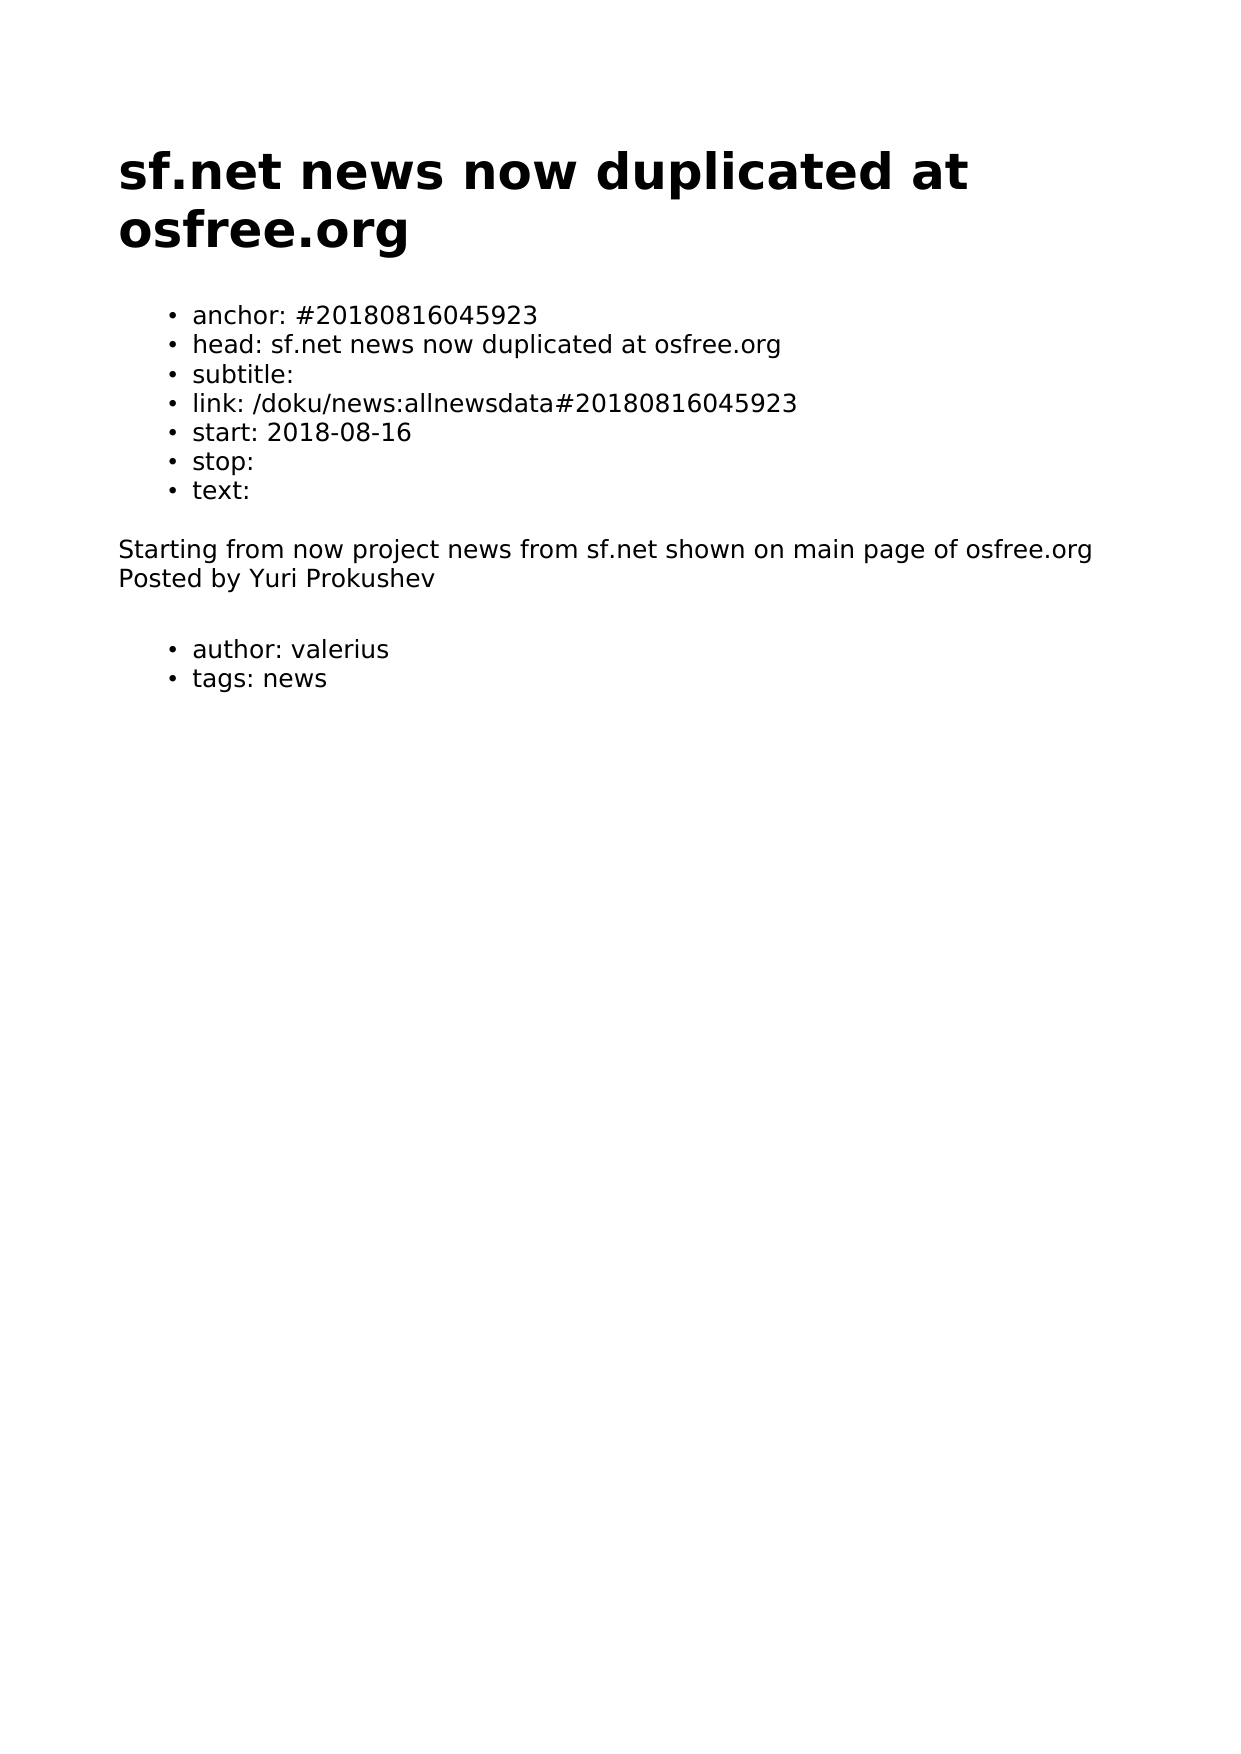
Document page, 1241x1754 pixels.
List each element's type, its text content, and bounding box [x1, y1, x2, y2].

list head: sf.net news now duplicated at osfree.org [177, 331, 1122, 360]
list anchor: #20180816045923 [177, 302, 1122, 331]
list link: /doku/news:allnewsdata#20180816045923 [177, 389, 1122, 418]
text Starting from now project news from sf.net shown on main page of osfree.org Posted by Yuri Prokushev [118, 535, 1122, 593]
list start: 2018-08-16 [177, 418, 1122, 447]
list author: valerius [177, 636, 1122, 665]
subtitle sf.net news now duplicated at osfree.org [118, 143, 1122, 259]
list stop: [177, 447, 1122, 477]
list text: [177, 477, 1122, 506]
list subtitle: [177, 360, 1122, 389]
list tags: news [177, 665, 1122, 694]
